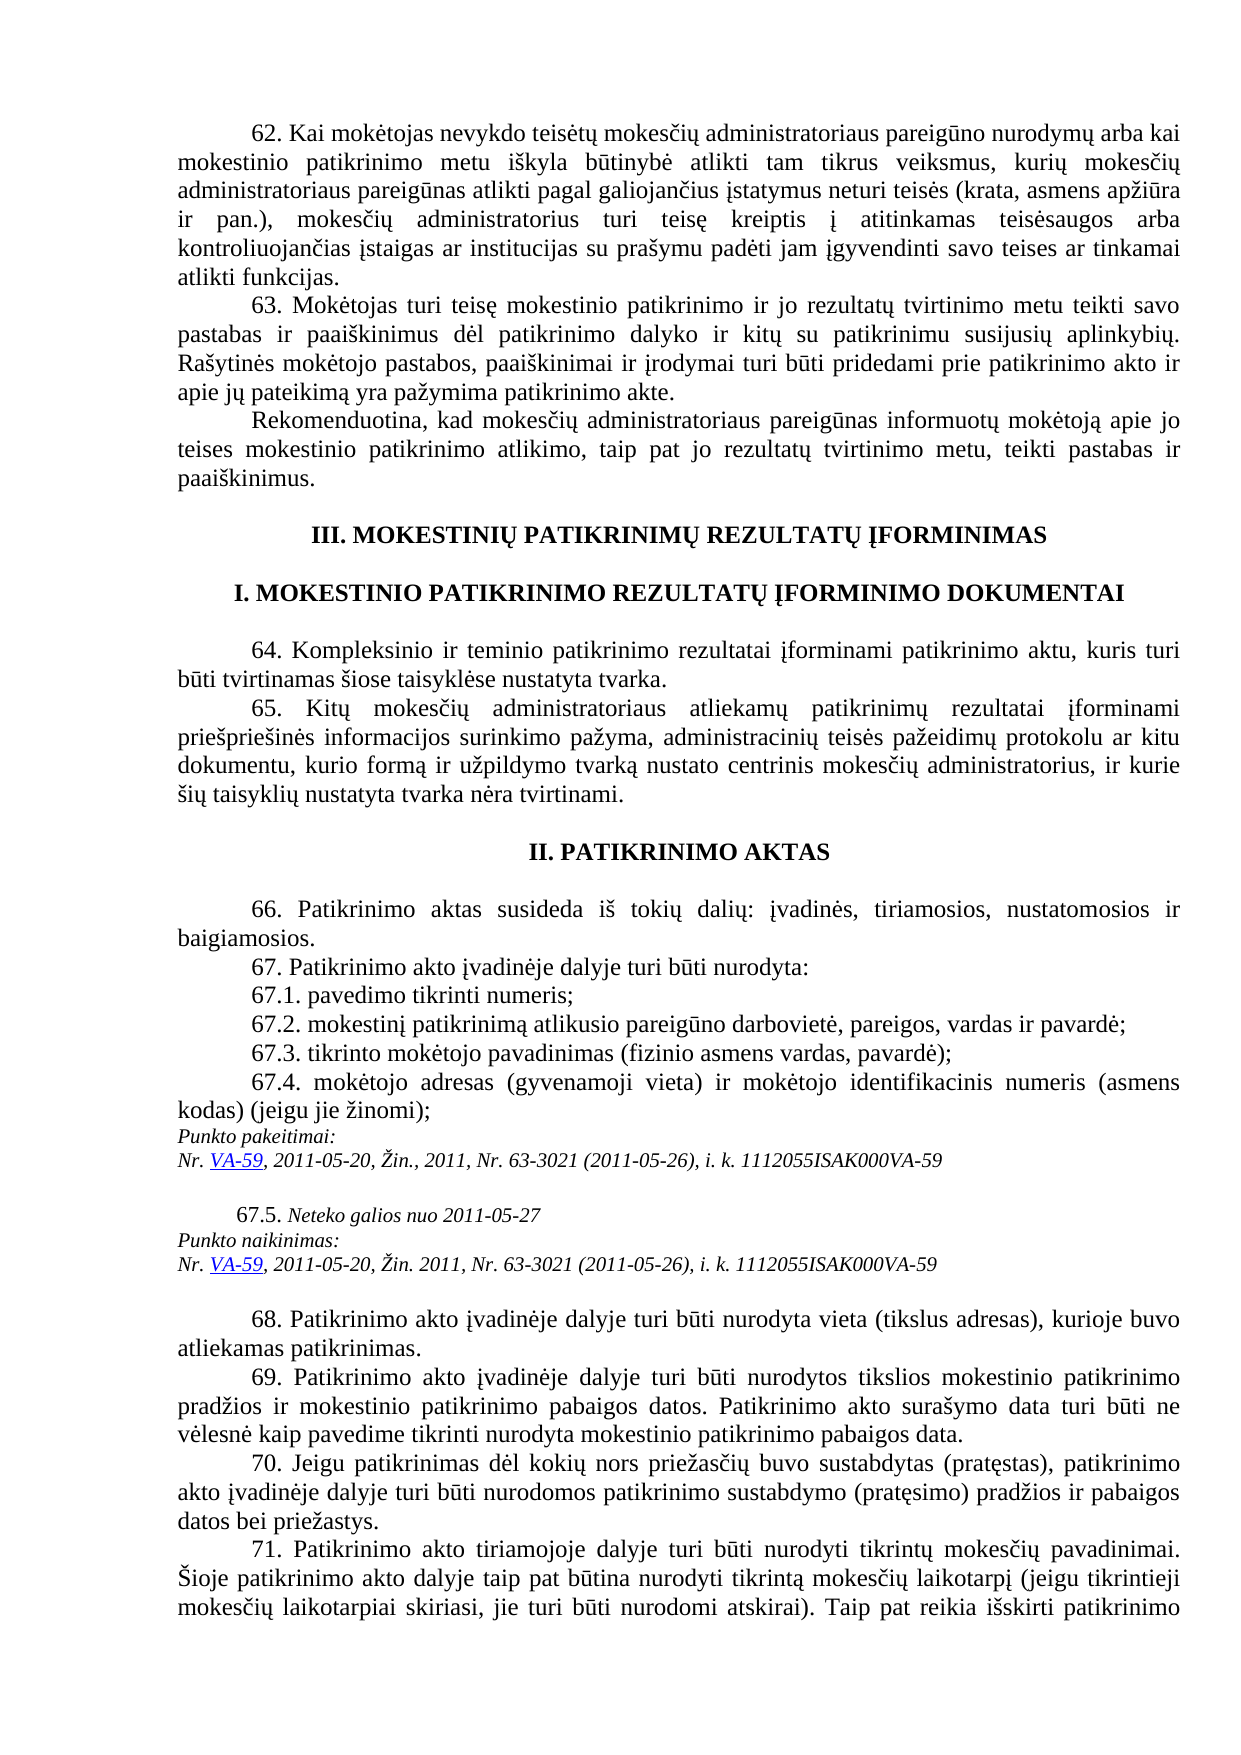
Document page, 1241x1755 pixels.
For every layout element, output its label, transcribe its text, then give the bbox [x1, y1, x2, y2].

text 69. Patikrinimo akto įvadinėje dalyje turi būti nurodytos tikslios mokestinio patikrinimo pradžios ir mokestinio patikrinimo pabaigos datos. Patikrinimo akto surašymo data turi būti ne vėlesnė kaip pavedime tikrinti nurodyta mokestinio patikrinimo pabaigos data. [177, 1362, 1181, 1448]
text 63. Mokėtojas turi teisę mokestinio patikrinimo ir jo rezultatų tvirtinimo metu teikti savo pastabas ir paaiškinimus dėl patikrinimo dalyko ir kitų su patikrinimu susijusių aplinkybių. Rašytinės mokėtojo pastabos, paaiškinimai ir įrodymai turi būti pridedami prie patikrinimo akto ir apie jų pateikimą yra pažymima patikrinimo akte. [177, 291, 1181, 406]
text 66. Patikrinimo aktas susideda iš tokių dalių: įvadinės, tiriamosios, nustatomosios ir baigiamosios. [177, 894, 1181, 952]
text 67.3. tikrinto mokėtojo pavadinimas (fizinio asmens vardas, pavardė); [177, 1038, 1181, 1067]
text 67.2. mokestinį patikrinimą atlikusio pareigūno darbovietė, pareigos, vardas ir pavardė; [177, 1009, 1181, 1038]
text Rekomenduotina, kad mokesčių administratoriaus pareigūnas informuotų mokėtoją apie jo teises mokestinio patikrinimo atlikimo, taip pat jo rezultatų tvirtinimo metu, teikti pastabas ir paaiškinimus. [177, 406, 1181, 492]
text Punkto pakeitimai: [177, 1124, 1181, 1148]
text II. PATIKRINIMO AKTAS [177, 837, 1181, 866]
text 70. Jeigu patikrinimas dėl kokių nors priežasčių buvo sustabdytas (pratęstas), patikrinimo akto įvadinėje dalyje turi būti nurodomos patikrinimo sustabdymo (pratęsimo) pradžios ir pabaigos datos bei priežastys. [177, 1448, 1181, 1534]
text 71. Patikrinimo akto tiriamojoje dalyje turi būti nurodyti tikrintų mokesčių pavadinimai. Šioje patikrinimo akto dalyje taip pat būtina nurodyti tikrintą mokesčių laikotarpį (jeigu tikrintieji mokesčių laikotarpiai skiriasi, jie turi būti nurodomi atskirai). Taip pat reikia išskirti patikrinimo [177, 1534, 1181, 1621]
text III. MOKESTINIŲ PATIKRINIMŲ REZULTATŲ ĮFORMINIMAS [177, 521, 1181, 549]
text Nr. VA-59, 2011-05-20, Žin. 2011, Nr. 63-3021 (2011-05-26), i. k. 1112055ISAK000VA-59 [177, 1252, 1181, 1276]
text 65. Kitų mokesčių administratoriaus atliekamų patikrinimų rezultatai įforminami priešpriešinės informacijos surinkimo pažyma, administracinių teisės pažeidimų protokolu ar kitu dokumentu, kurio formą ir užpildymo tvarką nustato centrinis mokesčių administratorius, ir kurie šių taisyklių nustatyta tvarka nėra tvirtinami. [177, 693, 1181, 808]
text 67.1. pavedimo tikrinti numeris; [177, 981, 1181, 1009]
text Nr. VA-59, 2011-05-20, Žin., 2011, Nr. 63-3021 (2011-05-26), i. k. 1112055ISAK000VA-59 [177, 1148, 1181, 1172]
text I. MOKESTINIO PATIKRINIMO REZULTATŲ ĮFORMINIMO DOKUMENTAI [177, 578, 1181, 607]
text Punkto naikinimas: [177, 1228, 1181, 1252]
text 67.4. mokėtojo adresas (gyvenamoji vieta) ir mokėtojo identifikacinis numeris (asmens kodas) (jeigu jie žinomi); [177, 1067, 1181, 1124]
text 67. Patikrinimo akto įvadinėje dalyje turi būti nurodyta: [177, 952, 1181, 981]
text 62. Kai mokėtojas nevykdo teisėtų mokesčių administratoriaus pareigūno nurodymų arba kai mokestinio patikrinimo metu iškyla būtinybė atlikti tam tikrus veiksmus, kurių mokesčių administratoriaus pareigūnas atlikti pagal galiojančius įstatymus neturi teisės (krata, asmens apžiūra ir pan.), mokesčių administratorius turi teisę kreiptis į atitinkamas teisėsaugos arba kontroliuojančias įstaigas ar institucijas su prašymu padėti jam įgyvendinti savo teises ar tinkamai atlikti funkcijas. [177, 118, 1181, 291]
text 67.5. Neteko galios nuo 2011-05-27 [177, 1201, 1181, 1228]
text 64. Kompleksinio ir teminio patikrinimo rezultatai įforminami patikrinimo aktu, kuris turi būti tvirtinamas šiose taisyklėse nustatyta tvarka. [177, 636, 1181, 693]
text 68. Patikrinimo akto įvadinėje dalyje turi būti nurodyta vieta (tikslus adresas), kurioje buvo atliekamas patikrinimas. [177, 1304, 1181, 1362]
